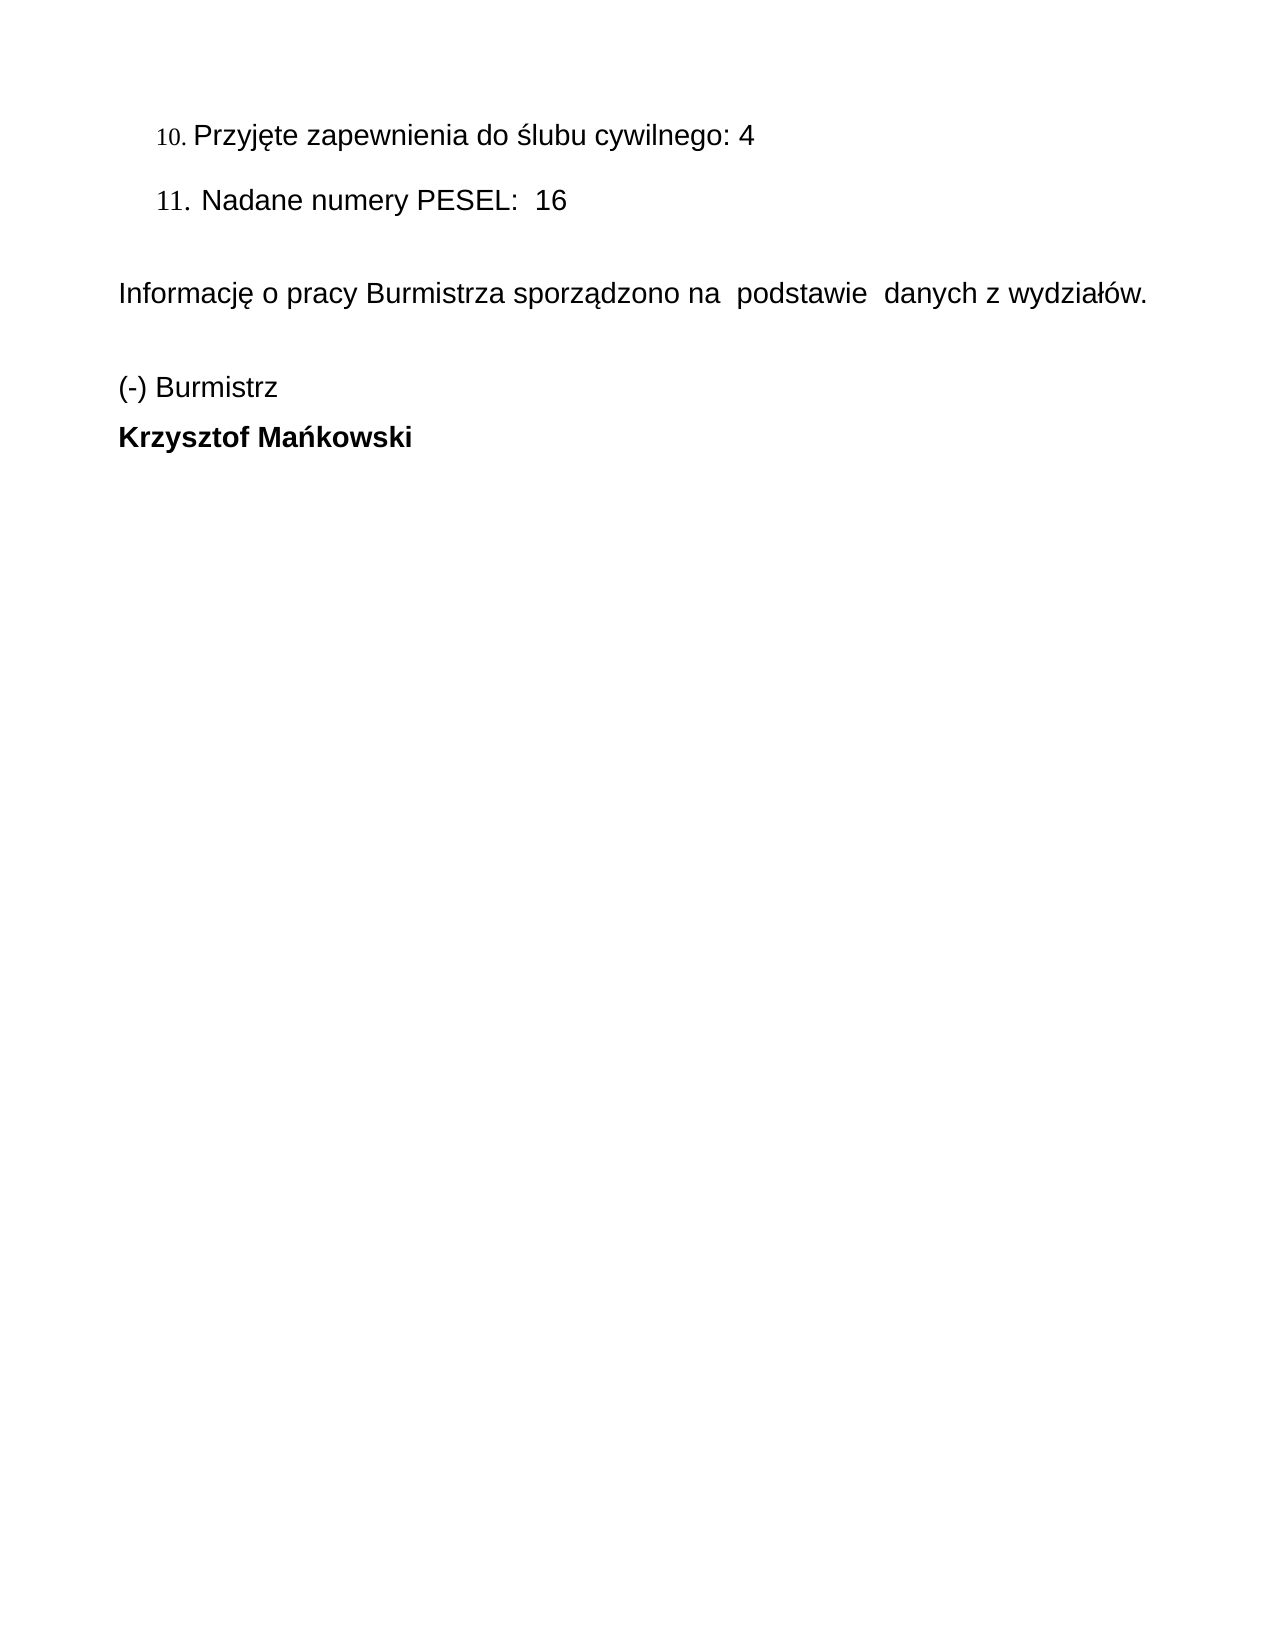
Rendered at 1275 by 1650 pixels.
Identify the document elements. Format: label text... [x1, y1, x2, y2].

text Informację o pracy Burmistrza sporządzono na podstawie danych z wydziałów. [118, 277, 1157, 310]
list Nadane numery PESEL: 16 [156, 183, 1157, 217]
text Krzysztof Mańkowski [118, 420, 1157, 454]
list Przyjęte zapewnienia do ślubu cywilnego: 4 [156, 118, 1157, 152]
text (-) Burmistrz [118, 370, 1157, 403]
